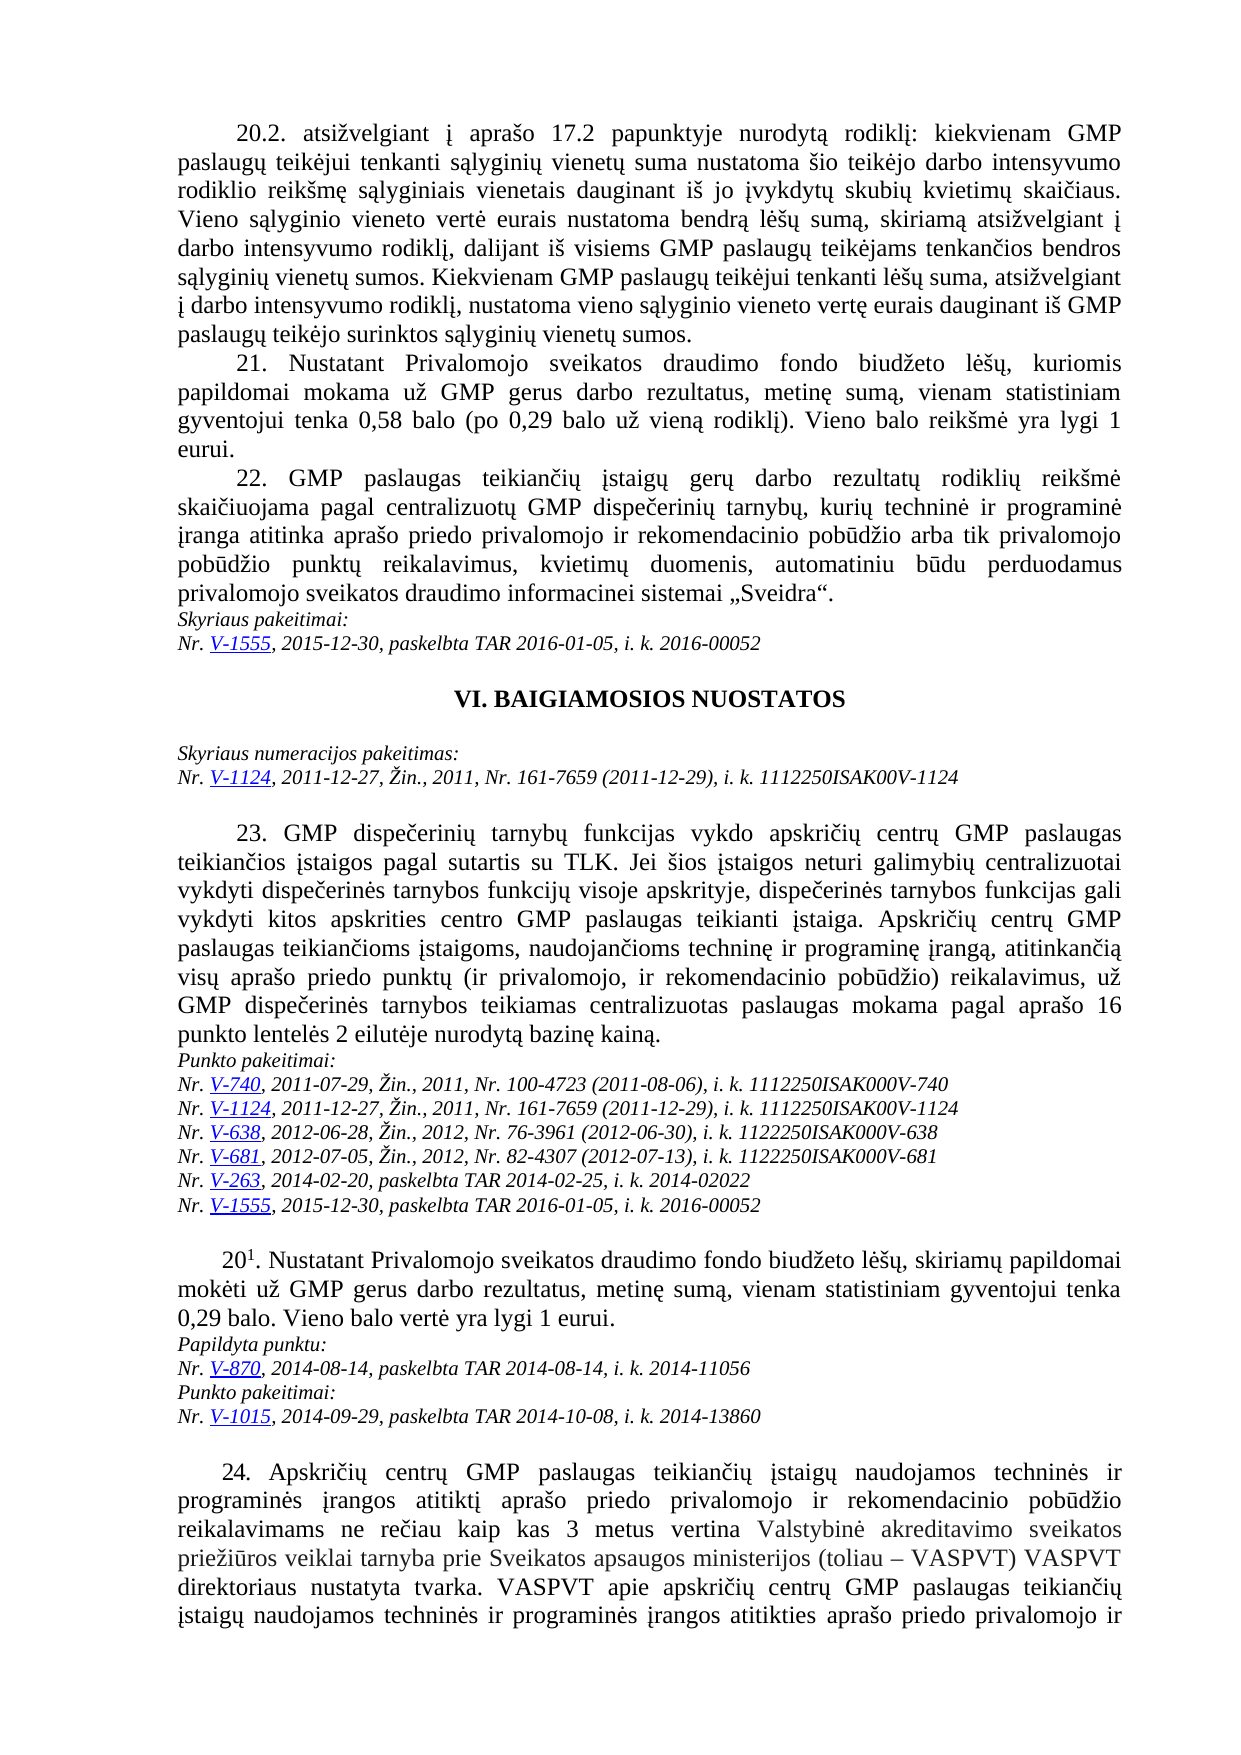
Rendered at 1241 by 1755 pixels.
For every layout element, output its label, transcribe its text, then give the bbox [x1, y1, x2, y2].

text 24. Apskričių centrų GMP paslaugas teikiančių įstaigų naudojamos techninės ir programinės įrangos atitiktį aprašo priedo privalomojo ir rekomendacinio pobūdžio reikalavimams ne rečiau kaip kas 3 metus vertina Valstybinė akreditavimo sveikatos priežiūros veiklai tarnyba prie Sveikatos apsaugos ministerijos (toliau – VASPVT) VASPVT direktoriaus nustatyta tvarka. VASPVT apie apskričių centrų GMP paslaugas teikiančių įstaigų naudojamos techninės ir programinės įrangos atitikties aprašo priedo privalomojo ir [177, 1457, 1122, 1629]
text Nr. V-263, 2014-02-20, paskelbta TAR 2014-02-25, i. k. 2014-02022 [177, 1168, 1122, 1192]
text 21. Nustatant Privalomojo sveikatos draudimo fondo biudžeto lėšų, kuriomis papildomai mokama už GMP gerus darbo rezultatus, metinę sumą, vienam statistiniam gyventojui tenka 0,58 balo (po 0,29 balo už vieną rodiklį). Vieno balo reikšmė yra lygi 1 eurui. [177, 348, 1122, 463]
text 201. Nustatant Privalomojo sveikatos draudimo fondo biudžeto lėšų, skiriamų papildomai mokėti už GMP gerus darbo rezultatus, metinę sumą, vienam statistiniam gyventojui tenka 0,29 balo. Vieno balo vertė yra lygi 1 eurui. [177, 1245, 1122, 1332]
text 23. GMP dispečerinių tarnybų funkcijas vykdo apskričių centrų GMP paslaugas teikiančios įstaigos pagal sutartis su TLK. Jei šios įstaigos neturi galimybių centralizuotai vykdyti dispečerinės tarnybos funkcijų visoje apskrityje, dispečerinės tarnybos funkcijas gali vykdyti kitos apskrities centro GMP paslaugas teikianti įstaiga. Apskričių centrų GMP paslaugas teikiančioms įstaigoms, naudojančioms techninę ir programinę įrangą, atitinkančią visų aprašo priedo punktų (ir privalomojo, ir rekomendacinio pobūdžio) reikalavimus, už GMP dispečerinės tarnybos teikiamas centralizuotas paslaugas mokama pagal aprašo 16 punkto lentelės 2 eilutėje nurodytą bazinę kainą. [177, 818, 1122, 1048]
text Skyriaus pakeitimai: [177, 607, 1122, 631]
text Skyriaus numeracijos pakeitimas: [177, 741, 1122, 765]
text Nr. V-740, 2011-07-29, Žin., 2011, Nr. 100-4723 (2011-08-06), i. k. 1112250ISAK000V-740 [177, 1072, 1122, 1096]
text Nr. V-1015, 2014-09-29, paskelbta TAR 2014-10-08, i. k. 2014-13860 [177, 1404, 1122, 1428]
text Nr. V-1555, 2015-12-30, paskelbta TAR 2016-01-05, i. k. 2016-00052 [177, 1192, 1122, 1217]
text Nr. V-638, 2012-06-28, Žin., 2012, Nr. 76-3961 (2012-06-30), i. k. 1122250ISAK000V-638 [177, 1120, 1122, 1144]
text 20.2. atsižvelgiant į aprašo 17.2 papunktyje nurodytą rodiklį: kiekvienam GMP paslaugų teikėjui tenkanti sąlyginių vienetų suma nustatoma šio teikėjo darbo intensyvumo rodiklio reikšmę sąlyginiais vienetais dauginant iš jo įvykdytų skubių kvietimų skaičiaus. Vieno sąlyginio vieneto vertė eurais nustatoma bendrą lėšų sumą, skiriamą atsižvelgiant į darbo intensyvumo rodiklį, dalijant iš visiems GMP paslaugų teikėjams tenkančios bendros sąlyginių vienetų sumos. Kiekvienam GMP paslaugų teikėjui tenkanti lėšų suma, atsižvelgiant į darbo intensyvumo rodiklį, nustatoma vieno sąlyginio vieneto vertę eurais dauginant iš GMP paslaugų teikėjo surinktos sąlyginių vienetų sumos. [177, 118, 1122, 348]
text Nr. V-1124, 2011-12-27, Žin., 2011, Nr. 161-7659 (2011-12-29), i. k. 1112250ISAK00V-1124 [177, 765, 1122, 789]
text Punkto pakeitimai: [177, 1380, 1122, 1404]
text Punkto pakeitimai: [177, 1048, 1122, 1072]
text Nr. V-870, 2014-08-14, paskelbta TAR 2014-08-14, i. k. 2014-11056 [177, 1356, 1122, 1380]
text Nr. V-1555, 2015-12-30, paskelbta TAR 2016-01-05, i. k. 2016-00052 [177, 631, 1122, 655]
text 22. GMP paslaugas teikiančių įstaigų gerų darbo rezultatų rodiklių reikšmė skaičiuojama pagal centralizuotų GMP dispečerinių tarnybų, kurių techninė ir programinė įranga atitinka aprašo priedo privalomojo ir rekomendacinio pobūdžio arba tik privalomojo pobūdžio punktų reikalavimus, kvietimų duomenis, automatiniu būdu perduodamus privalomojo sveikatos draudimo informacinei sistemai „Sveidra“. [177, 463, 1122, 607]
text VI. BAIGIAMOSIOS NUOSTATOS [177, 684, 1122, 712]
text Nr. V-1124, 2011-12-27, Žin., 2011, Nr. 161-7659 (2011-12-29), i. k. 1112250ISAK00V-1124 [177, 1096, 1122, 1120]
text Papildyta punktu: [177, 1332, 1122, 1356]
text Nr. V-681, 2012-07-05, Žin., 2012, Nr. 82-4307 (2012-07-13), i. k. 1122250ISAK000V-681 [177, 1144, 1122, 1168]
